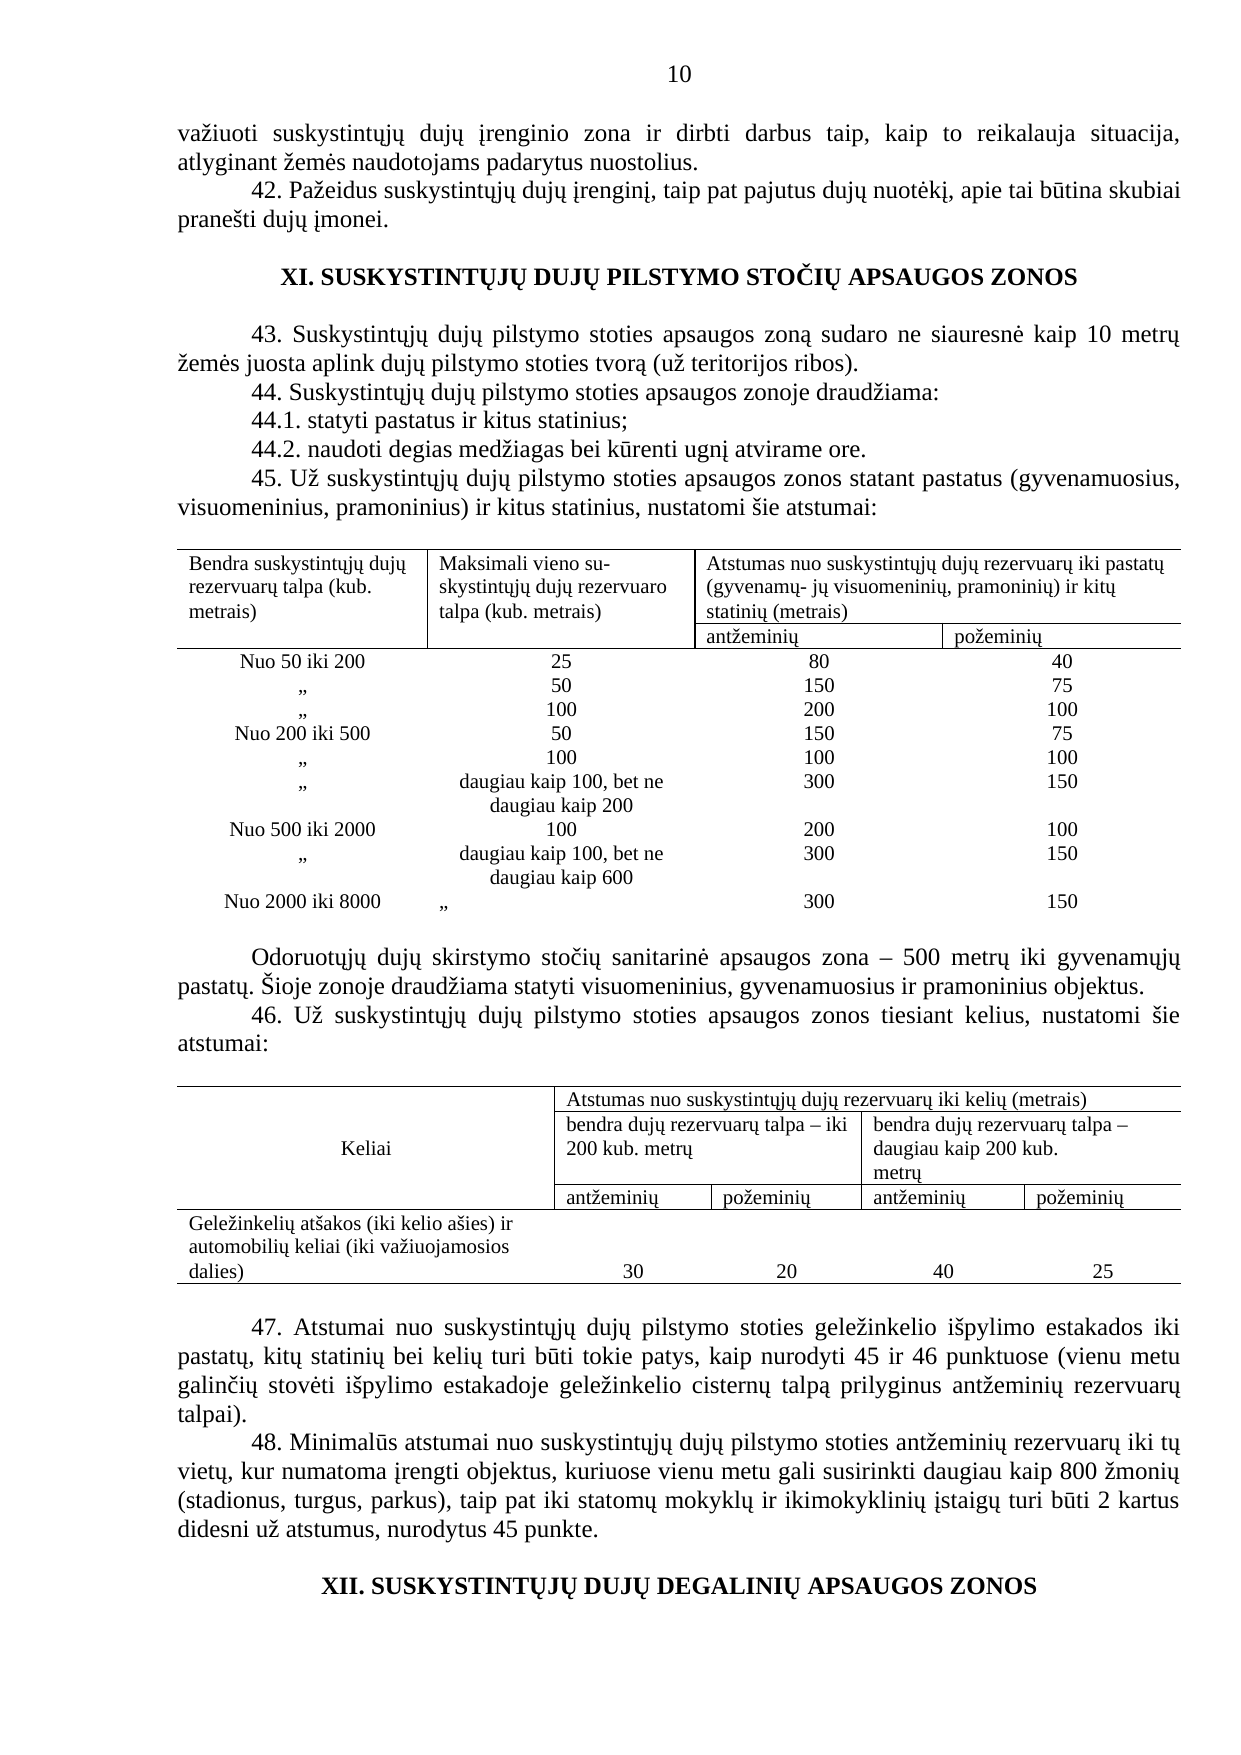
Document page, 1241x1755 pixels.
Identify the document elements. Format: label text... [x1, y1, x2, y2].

table_cell 200 [695, 697, 943, 721]
table_cell antžeminių [862, 1185, 1024, 1209]
table_cell 20 [711, 1210, 862, 1283]
text 42. Pažeidus suskystintųjų dujų įrenginį, taip pat pajutus dujų nuotėkį, apie tai būtina skubiai pranešti dujų įmonei. [177, 176, 1181, 233]
table_cell bendra dujų rezervuarų talpa – daugiau kaip 200 kub. metrų [862, 1112, 1181, 1184]
table_cell 200 [695, 817, 943, 841]
table_cell 150 [943, 841, 1181, 889]
table_cell 100 [943, 697, 1181, 721]
table_cell 40 [943, 649, 1181, 673]
table_cell 300 [695, 841, 943, 889]
text 44.1. statyti pastatus ir kitus statinius; [177, 406, 1181, 434]
text 45. Už suskystintųjų dujų pilstymo stoties apsaugos zonos statant pastatus (gyvenamuosius, visuomeninius, pramoninius) ir kitus statinius, nustatomi šie atstumai: [177, 463, 1181, 521]
table_cell 100 [428, 745, 695, 769]
table_cell Nuo 200 iki 500 [177, 721, 428, 745]
text XII. SUSKYSTINTŲJŲ DUJŲ DEGALINIŲ APSAUGOS ZONOS [177, 1571, 1181, 1600]
table_cell bendra dujų rezervuarų talpa – iki 200 kub. metrų [555, 1112, 861, 1184]
text 48. Minimalūs atstumai nuo suskystintųjų dujų pilstymo stoties antžeminių rezervuarų iki tų vietų, kur numatoma įrengti objektus, kuriuose vienu metu gali susirinkti daugiau kaip 800 žmonių (stadionus, turgus, parkus), taip pat iki statomų mokyklų ir ikimokyklinių įstaigų turi būti 2 kartus didesni už atstumus, nurodytus 45 punkte. [177, 1427, 1181, 1542]
table_cell 25 [1025, 1210, 1181, 1283]
table_cell Nuo 2000 iki 8000 [177, 889, 428, 913]
table_cell 75 [943, 721, 1181, 745]
text 44.2. naudoti degias medžiagas bei kūrenti ugnį atvirame ore. [177, 434, 1181, 463]
table_cell požeminių [1025, 1185, 1181, 1209]
table_cell „ [177, 673, 428, 697]
table_cell 100 [943, 745, 1181, 769]
table_cell 100 [428, 817, 695, 841]
table_cell „ [177, 697, 428, 721]
table_header Atstumas nuo suskystintųjų dujų rezervuarų iki pastatų (gyvenamų- jų visuomeninių, pramoninių) ir kitų statinių (metrais) [696, 550, 1181, 623]
table_cell 100 [943, 817, 1181, 841]
table_header Keliai [177, 1087, 554, 1209]
table_cell 40 [862, 1210, 1025, 1283]
table_cell 100 [695, 745, 943, 769]
table_cell 30 [555, 1210, 711, 1283]
text XI. SUSKYSTINTŲJŲ DUJŲ PILSTYMO STOČIŲ APSAUGOS ZONOS [177, 262, 1181, 291]
table_cell daugiau kaip 100, bet ne daugiau kaip 200 [428, 769, 695, 817]
text važiuoti suskystintųjų dujų įrenginio zona ir dirbti darbus taip, kaip to reikalauja situacija, atlyginant žemės naudotojams padarytus nuostolius. [177, 118, 1181, 176]
table_cell 300 [695, 889, 943, 913]
table_cell antžeminių [696, 624, 942, 648]
table_cell 100 [428, 697, 695, 721]
table_cell „ [428, 889, 695, 913]
table_header Maksimali vieno su- skystintųjų dujų rezervuaro talpa (kub. metrais) [428, 550, 694, 648]
table_cell 50 [428, 673, 695, 697]
table_cell 300 [695, 769, 943, 817]
table_cell 25 [428, 649, 695, 673]
table_cell požeminių [712, 1185, 861, 1209]
text Odoruotųjų dujų skirstymo stočių sanitarinė apsaugos zona – 500 metrų iki gyvenamųjų pastatų. Šioje zonoje draudžiama statyti visuomeninius, gyvenamuosius ir pramoninius objektus. [177, 942, 1181, 1000]
text 46. Už suskystintųjų dujų pilstymo stoties apsaugos zonos tiesiant kelius, nustatomi šie atstumai: [177, 1000, 1181, 1057]
table_cell Nuo 50 iki 200 [177, 649, 428, 673]
table_cell požeminių [943, 624, 1181, 648]
table_header Bendra suskystintųjų dujų rezervuarų talpa (kub. metrais) [177, 550, 427, 648]
table_cell antžeminių [555, 1185, 711, 1209]
table_cell 150 [943, 769, 1181, 817]
text 43. Suskystintųjų dujų pilstymo stoties apsaugos zoną sudaro ne siauresnė kaip 10 metrų žemės juosta aplink dujų pilstymo stoties tvorą (už teritorijos ribos). [177, 319, 1181, 377]
table_cell Geležinkelių atšakos (iki kelio ašies) ir automobilių keliai (iki važiuojamosios dalies) [177, 1210, 555, 1283]
table_cell „ [177, 769, 428, 817]
table_cell 150 [695, 673, 943, 697]
text 47. Atstumai nuo suskystintųjų dujų pilstymo stoties geležinkelio išpylimo estakados iki pastatų, kitų statinių bei kelių turi būti tokie patys, kaip nurodyti 45 ir 46 punktuose (vienu metu galinčių stovėti išpylimo estakadoje geležinkelio cisternų talpą prilyginus antžeminių rezervuarų talpai). [177, 1312, 1181, 1427]
table_cell „ [177, 745, 428, 769]
table_cell 80 [695, 649, 943, 673]
table_cell 50 [428, 721, 695, 745]
table_cell 150 [943, 889, 1181, 913]
table_cell Nuo 500 iki 2000 [177, 817, 428, 841]
table_header Atstumas nuo suskystintųjų dujų rezervuarų iki kelių (metrais) [555, 1087, 1181, 1111]
table_cell daugiau kaip 100, bet ne daugiau kaip 600 [428, 841, 695, 889]
table_cell „ [177, 841, 428, 889]
table_cell 75 [943, 673, 1181, 697]
table_cell 150 [695, 721, 943, 745]
text 44. Suskystintųjų dujų pilstymo stoties apsaugos zonoje draudžiama: [177, 377, 1181, 406]
